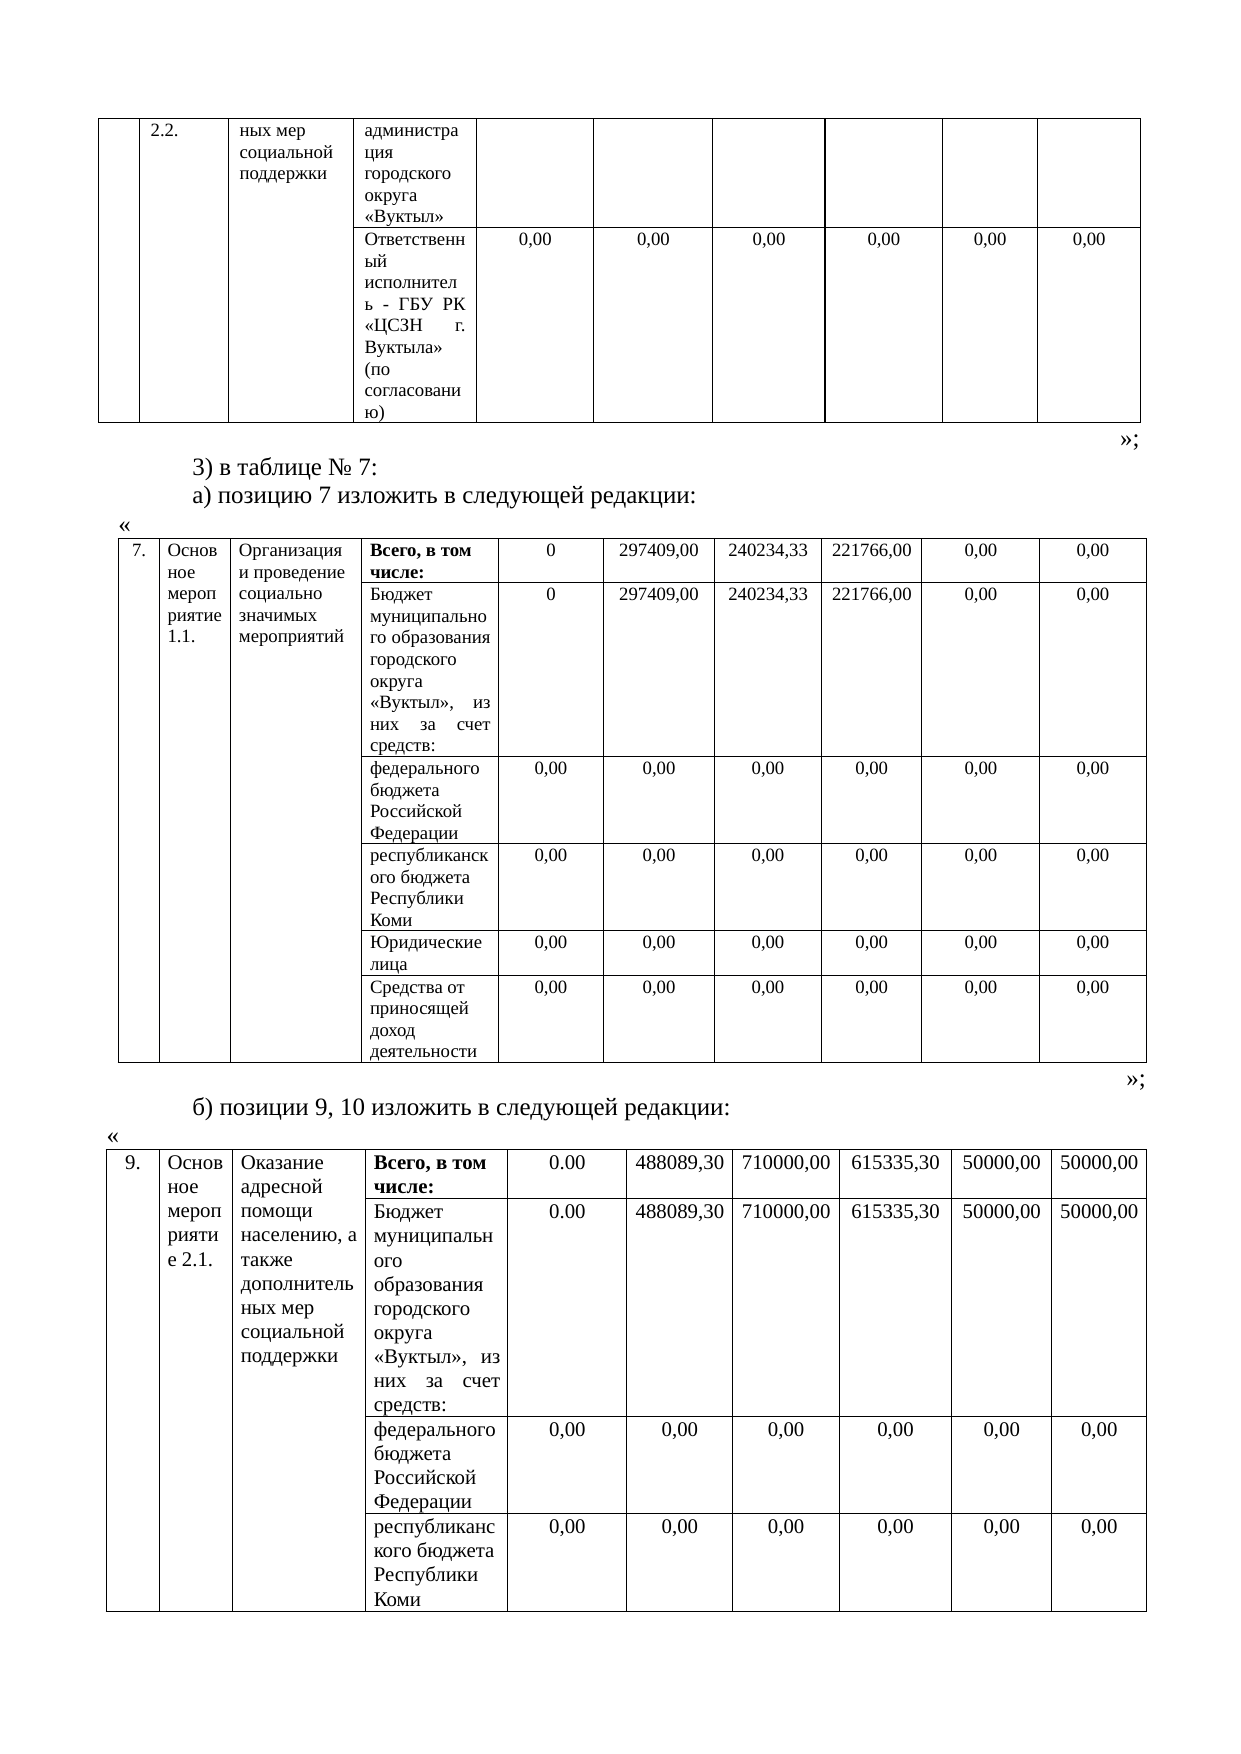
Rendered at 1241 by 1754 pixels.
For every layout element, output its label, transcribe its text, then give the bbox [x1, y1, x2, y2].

table_cell 0,00 [822, 931, 921, 974]
table_cell 0,00 [604, 931, 714, 974]
table_header 1913424,60 [508, 1150, 626, 1198]
table_header 0,00 [922, 539, 1039, 582]
table_cell 0,00 [715, 976, 821, 1062]
table_header 7. [119, 539, 159, 1062]
table_header 615335,30 [840, 1150, 951, 1198]
table_cell 488089,30 [627, 1199, 732, 1416]
table_cell 0,00 [1040, 976, 1146, 1062]
table_cell 0,00 [1052, 1417, 1146, 1513]
table_cell 1913424,60 [508, 1199, 626, 1416]
table_cell [713, 119, 824, 227]
table_cell 0,00 [499, 931, 603, 974]
table_cell 240234,33 [715, 583, 821, 756]
table_cell [594, 119, 712, 227]
table_cell 50000,00 [1052, 1199, 1146, 1416]
table_cell 0,00 [922, 757, 1039, 843]
table_cell [943, 119, 1037, 227]
table_cell 0,00 [822, 844, 921, 930]
table_cell [1038, 119, 1140, 227]
table_cell Средства от приносящей доход деятельности [362, 976, 498, 1062]
table_header 759409,33 [499, 539, 603, 582]
table_header Основное мероприятие 2.1. [160, 1150, 232, 1611]
table_cell 0,00 [499, 844, 603, 930]
table_cell 0,00 [627, 1514, 732, 1611]
table_cell 0,00 [922, 844, 1039, 930]
table_cell 0,00 [594, 228, 712, 422]
table_cell 0,00 [733, 1417, 839, 1513]
table_cell 0,00 [1040, 757, 1146, 843]
table_header 488089,30 [627, 1150, 732, 1198]
table_header 50000,00 [952, 1150, 1051, 1198]
table_cell 0,00 [840, 1514, 951, 1611]
table_cell 0,00 [922, 931, 1039, 974]
table_cell 0,00 [604, 757, 714, 843]
table_cell 0,00 [952, 1417, 1051, 1513]
table_cell 275898,70 [477, 119, 593, 227]
table_header 240234,33 [715, 539, 821, 582]
table_header Всего, в том числе: [366, 1150, 507, 1198]
table_cell 0,00 [477, 228, 593, 422]
table_cell республиканского бюджета Республики Коми [366, 1514, 507, 1611]
table_cell 615335,30 [840, 1199, 951, 1416]
table_cell 297409,00 [604, 583, 714, 756]
table_cell федерального бюджета Российской Федерации [362, 757, 498, 843]
table_cell 0,00 [499, 976, 603, 1062]
table_cell федерального бюджета Российской Федерации [366, 1417, 507, 1513]
table_header 0,00 [1040, 539, 1146, 582]
text »; [118, 1063, 1145, 1092]
table_header 297409,00 [604, 539, 714, 582]
table_cell 0,00 [604, 844, 714, 930]
table_cell 0,00 [1040, 931, 1146, 974]
table_cell Юридические лица [362, 931, 498, 974]
table_cell [826, 119, 942, 227]
table_header Организация и проведение социально значимых мероприятий [231, 539, 361, 1062]
table_cell Ответственный исполнитель - ГБУ РК «ЦСЗН г. Вуктыла» (по согласованию) [354, 228, 476, 422]
table_cell 0,00 [715, 931, 821, 974]
table_cell 0,00 [1040, 583, 1146, 756]
table_cell 710000,00 [733, 1199, 839, 1416]
table_header 710000,00 [733, 1150, 839, 1198]
table_header 9. [107, 1150, 159, 1611]
table_header Оказание адресной помощи населению, а также дополнительных мер социальной поддержки [233, 1150, 365, 1611]
table_cell 0,00 [604, 976, 714, 1062]
table_cell [99, 119, 139, 422]
table_cell 0,00 [1038, 228, 1140, 422]
table_cell Бюджет муниципального образования городского округа «Вуктыл», из них за счет средств: [362, 583, 498, 756]
table_header Всего, в том числе: [362, 539, 498, 582]
table_cell республиканского бюджета Республики Коми [362, 844, 498, 930]
table_cell 0,00 [822, 757, 921, 843]
table_cell 0,00 [499, 757, 603, 843]
table_cell 0,00 [952, 1514, 1051, 1611]
text б) позиции 9, 10 изложить в следующей редакции: [118, 1092, 1139, 1120]
table_header 221766,00 [822, 539, 921, 582]
text а) позицию 7 изложить в следующей редакции: [118, 481, 1139, 509]
text « [118, 509, 1169, 538]
text « [106, 1120, 1169, 1149]
table_cell 0,00 [713, 228, 824, 422]
table_header 50000,00 [1052, 1150, 1146, 1198]
table_header Основное мероприятие 1.1. [160, 539, 230, 1062]
table_cell администрация городского округа «Вуктыл» [354, 119, 476, 227]
table_cell 0,00 [840, 1417, 951, 1513]
table_cell 0,00 [508, 1514, 626, 1611]
table_cell ных мер социальной поддержки [229, 119, 353, 422]
table_cell 0,00 [822, 976, 921, 1062]
table_cell 50000,00 [952, 1199, 1051, 1416]
text 3) в таблице № 7: [118, 452, 1139, 481]
table_cell 0,00 [922, 976, 1039, 1062]
text »; [118, 423, 1139, 452]
table_cell 2.2. [140, 119, 228, 422]
table_cell 0,00 [943, 228, 1037, 422]
table_cell Бюджет муниципального образования городского округа «Вуктыл», из них за счет средств: [366, 1199, 507, 1416]
table_cell 0,00 [1040, 844, 1146, 930]
table_cell 0,00 [508, 1417, 626, 1513]
table_cell 0,00 [1052, 1514, 1146, 1611]
table_cell 0,00 [715, 757, 821, 843]
table_cell 0,00 [922, 583, 1039, 756]
table_cell 0,00 [627, 1417, 732, 1513]
table_cell 759409,33 [499, 583, 603, 756]
table_cell 0,00 [715, 844, 821, 930]
table_cell 221766,00 [822, 583, 921, 756]
table_cell 0,00 [826, 228, 942, 422]
table_cell 0,00 [733, 1514, 839, 1611]
